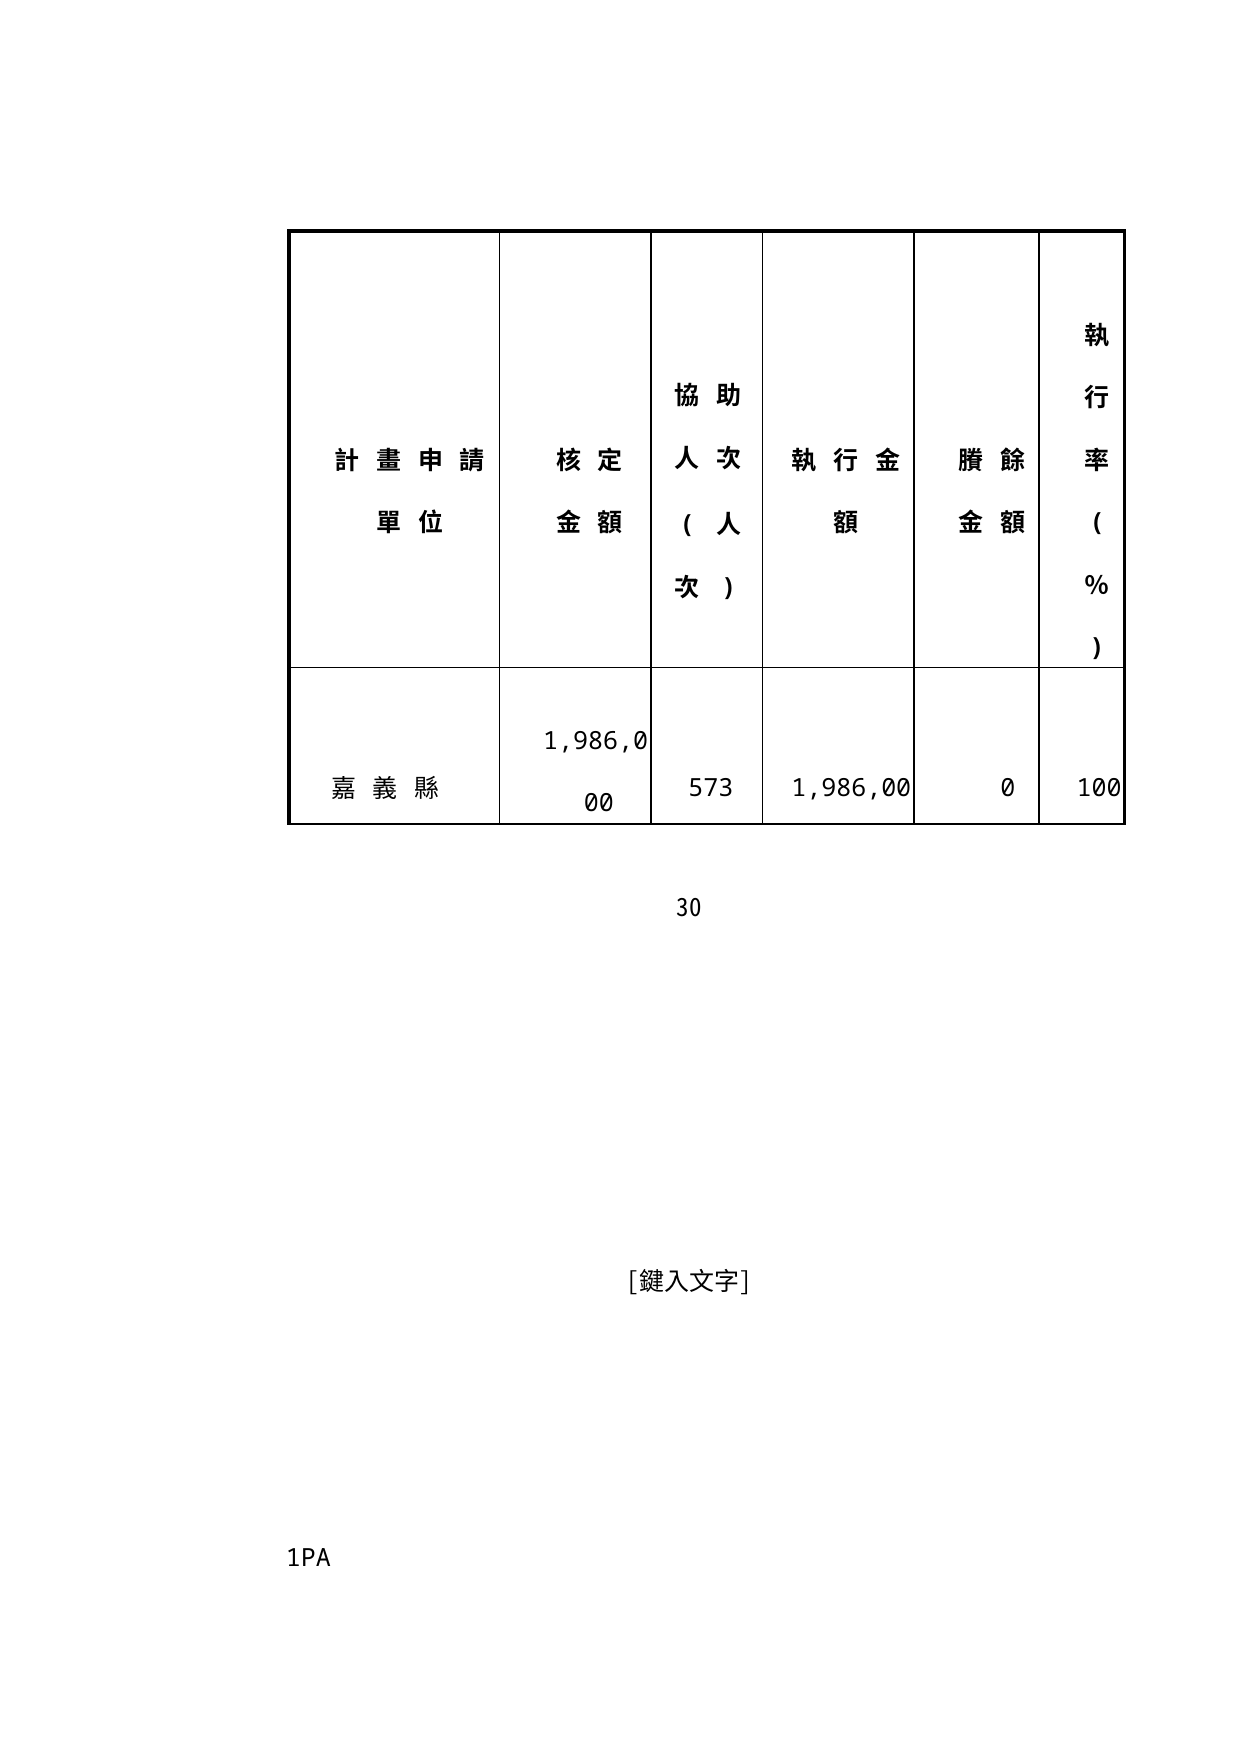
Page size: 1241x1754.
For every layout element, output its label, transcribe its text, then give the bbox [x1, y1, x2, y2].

table_cell 0 [915, 668, 1038, 823]
table_cell 1,986,000 [500, 668, 650, 823]
table_cell 573 [652, 668, 762, 823]
table_header 執行率 (％) [1040, 233, 1123, 667]
table_header 賸餘金額 [915, 233, 1038, 667]
table_cell 嘉義縣 [291, 668, 499, 823]
table_cell 100 [1040, 668, 1123, 823]
table_header 協助人次 (人次) [652, 233, 762, 667]
table_cell 1,986,00 [763, 668, 913, 823]
table_header 執行金額 [763, 233, 913, 667]
table_header 核定金額 [500, 233, 650, 667]
table_header 計畫申請單位 [291, 233, 499, 667]
